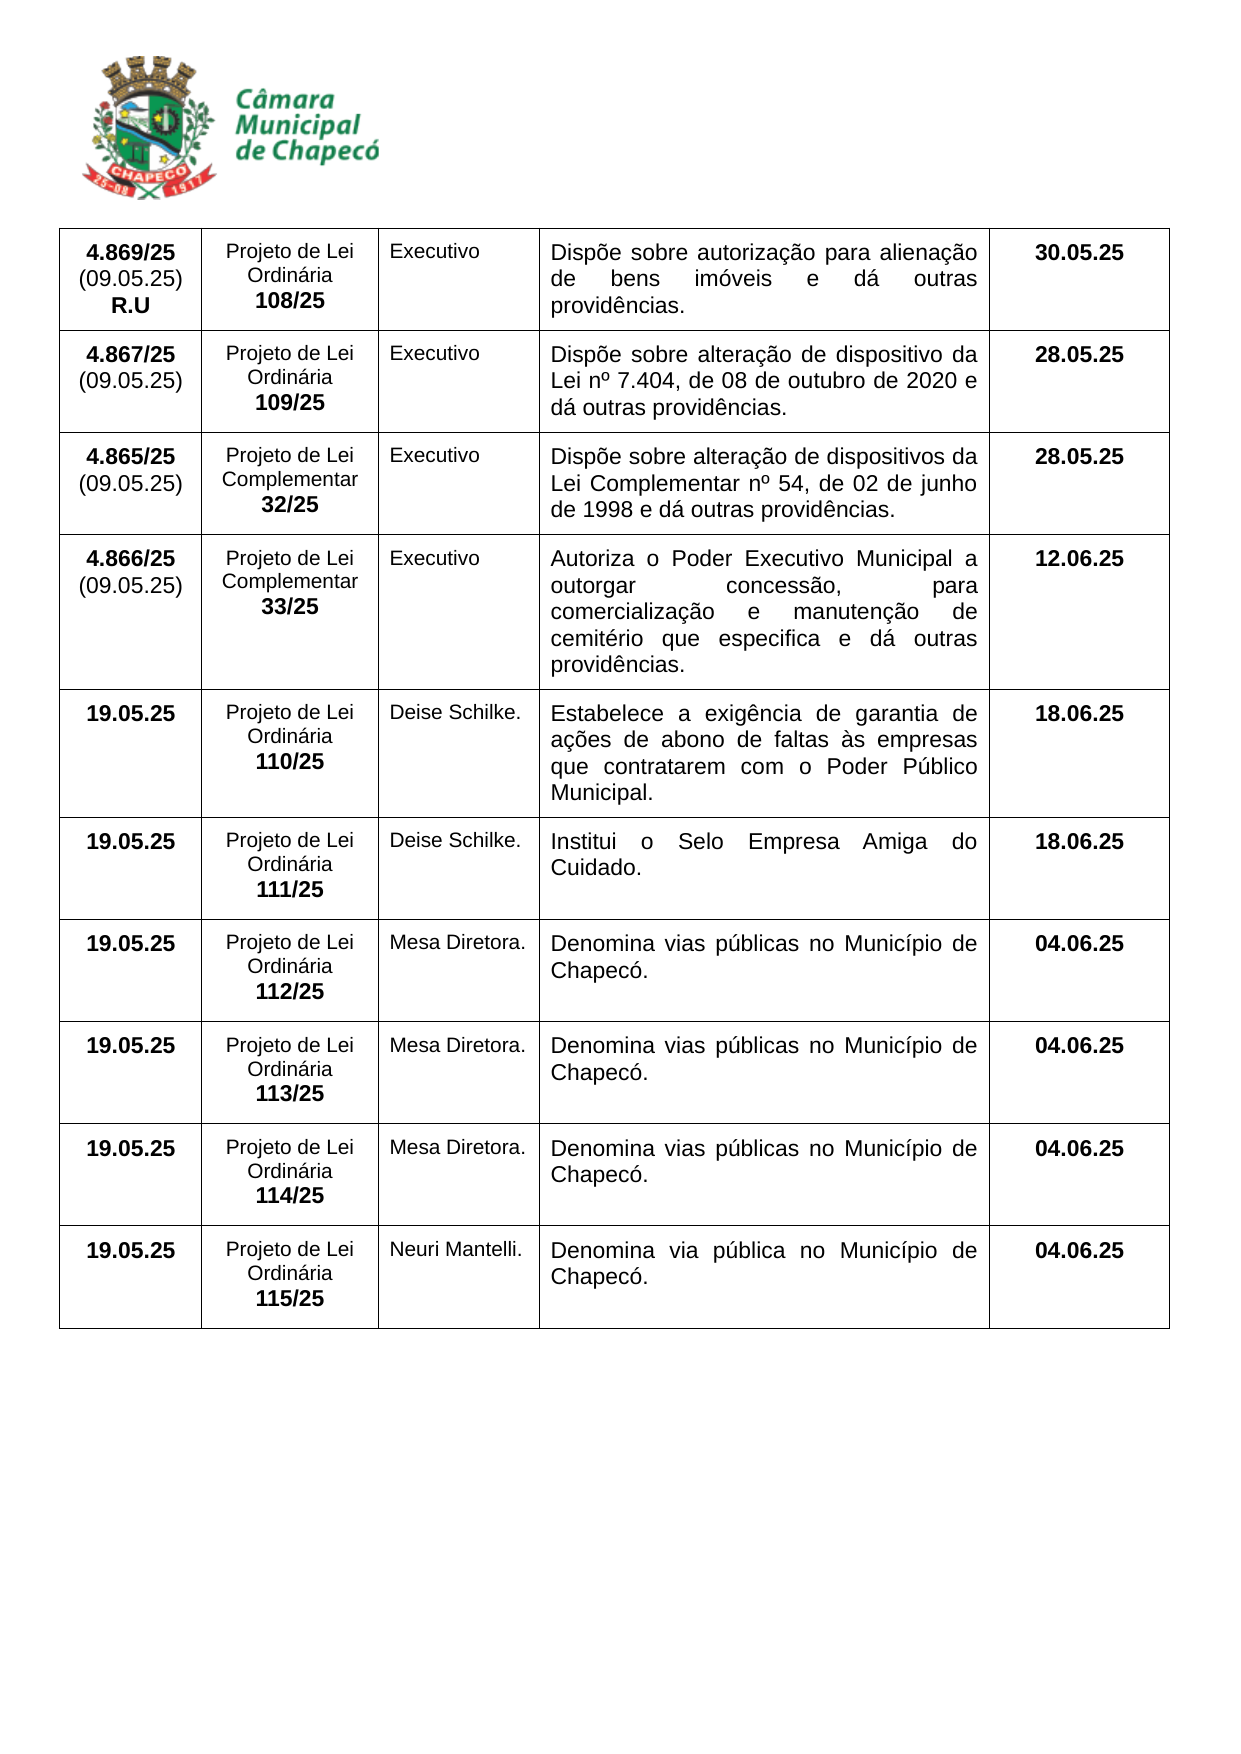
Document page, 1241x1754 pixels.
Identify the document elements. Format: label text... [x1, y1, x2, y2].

table_cell 19.05.25 [60, 920, 201, 1021]
table_cell Dispõe sobre autorização para alienação de bens imóveis e dá outras providências. [540, 229, 989, 329]
table_cell Projeto de Lei Ordinária 109/25 [202, 331, 378, 432]
table_cell 4.865/25 (09.05.25) [60, 433, 201, 534]
picture [81, 56, 379, 200]
table_cell Estabelece a exigência de garantia de ações de abono de faltas às empresas que contratarem com o Poder Público Municipal. [540, 690, 989, 817]
table_cell Projeto de Lei Complementar 33/25 [202, 535, 378, 688]
table_cell 4.869/25 (09.05.25) R.U [60, 229, 201, 329]
table_cell 28.05.25 [990, 433, 1169, 534]
table_cell Dispõe sobre alteração de dispositivos da Lei Complementar nº 54, de 02 de junho de 1998 e dá outras providências. [540, 433, 989, 534]
table_cell Institui o Selo Empresa Amiga do Cuidado. [540, 818, 989, 919]
table_cell Neuri Mantelli. [379, 1226, 539, 1327]
table_cell Projeto de Lei Ordinária 110/25 [202, 690, 378, 817]
table_cell Executivo [379, 331, 539, 432]
table_cell Executivo [379, 229, 539, 329]
table_cell Projeto de Lei Ordinária 113/25 [202, 1022, 378, 1123]
table_cell Mesa Diretora. [379, 1022, 539, 1123]
table_cell 19.05.25 [60, 1022, 201, 1123]
table_cell Mesa Diretora. [379, 1124, 539, 1225]
table_cell 18.06.25 [990, 690, 1169, 817]
table_cell Deise Schilke. [379, 690, 539, 817]
table_cell 04.06.25 [990, 920, 1169, 1021]
table_cell 19.05.25 [60, 1226, 201, 1327]
table_cell Denomina vias públicas no Município de Chapecó. [540, 1124, 989, 1225]
table_cell Mesa Diretora. [379, 920, 539, 1021]
table_cell Denomina vias públicas no Município de Chapecó. [540, 1022, 989, 1123]
table_cell Denomina via pública no Município de Chapecó. [540, 1226, 989, 1327]
table_cell Projeto de Lei Complementar 32/25 [202, 433, 378, 534]
table_cell 18.06.25 [990, 818, 1169, 919]
table_cell Executivo [379, 433, 539, 534]
table_cell 04.06.25 [990, 1226, 1169, 1327]
table_cell Denomina vias públicas no Município de Chapecó. [540, 920, 989, 1021]
table_cell Projeto de Lei Ordinária 112/25 [202, 920, 378, 1021]
table_cell Projeto de Lei Ordinária 114/25 [202, 1124, 378, 1225]
table_cell 04.06.25 [990, 1022, 1169, 1123]
table_cell 28.05.25 [990, 331, 1169, 432]
table_cell 19.05.25 [60, 690, 201, 817]
table_cell 4.867/25 (09.05.25) [60, 331, 201, 432]
table_cell 19.05.25 [60, 818, 201, 919]
table_cell 30.05.25 [990, 229, 1169, 329]
table_cell 19.05.25 [60, 1124, 201, 1225]
table_cell Projeto de Lei Ordinária 115/25 [202, 1226, 378, 1327]
table_cell 04.06.25 [990, 1124, 1169, 1225]
table_cell 12.06.25 [990, 535, 1169, 688]
table_cell Deise Schilke. [379, 818, 539, 919]
table_cell Autoriza o Poder Executivo Municipal a outorgar concessão, para comercialização e manutenção de cemitério que especifica e dá outras providências. [540, 535, 989, 688]
table_cell Executivo [379, 535, 539, 688]
table_cell Projeto de Lei Ordinária 108/25 [202, 229, 378, 329]
table_cell Dispõe sobre alteração de dispositivo da Lei nº 7.404, de 08 de outubro de 2020 e dá outras providências. [540, 331, 989, 432]
table_cell 4.866/25 (09.05.25) [60, 535, 201, 688]
table_cell Projeto de Lei Ordinária 111/25 [202, 818, 378, 919]
